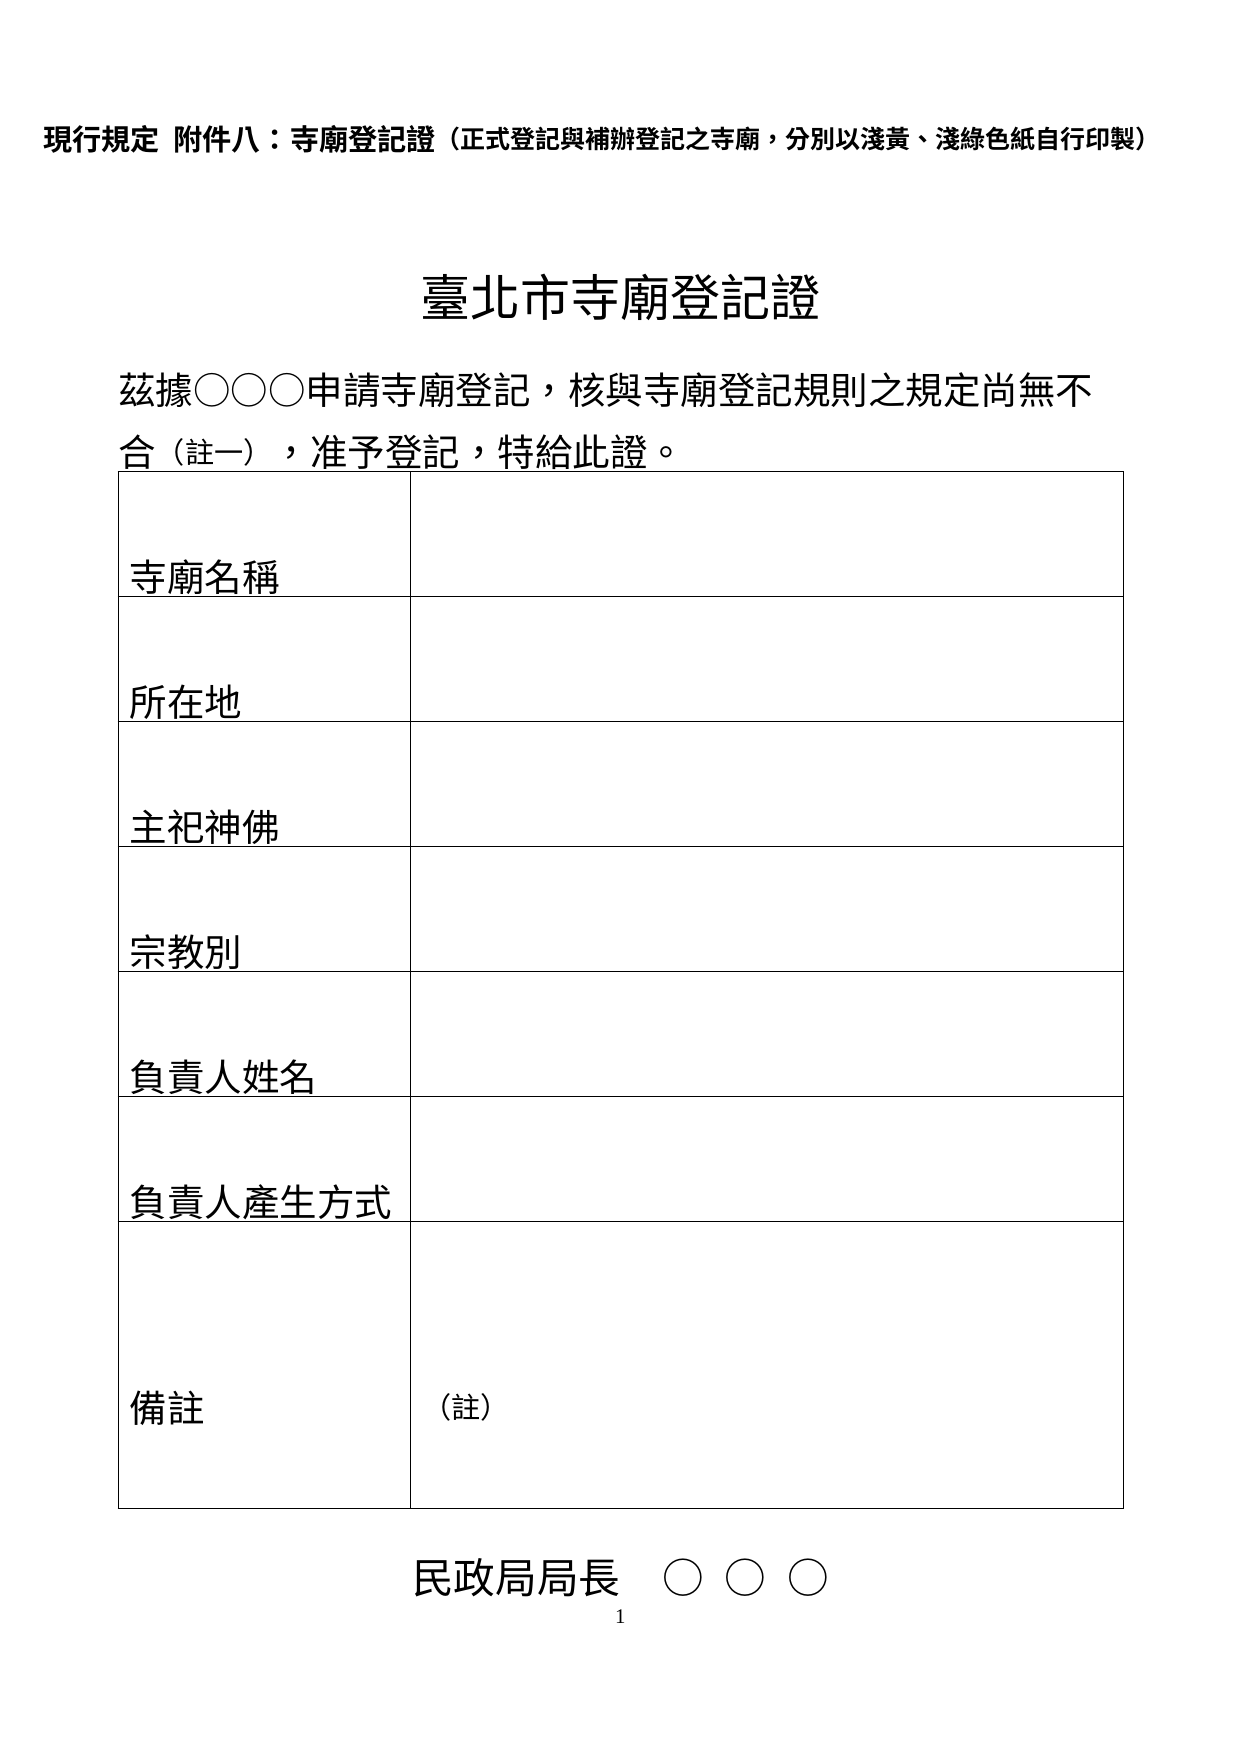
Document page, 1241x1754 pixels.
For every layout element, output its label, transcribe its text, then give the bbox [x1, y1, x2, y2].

text 民政局局長 ○ ○ ○ [118, 1534, 1122, 1596]
table_cell 備註 [119, 1222, 410, 1508]
table_cell （註） [411, 1222, 1123, 1508]
table_cell [411, 597, 1123, 721]
table_cell 主祀神佛 [119, 722, 410, 846]
table_cell 宗教別 [119, 847, 410, 971]
table_cell [411, 722, 1123, 846]
table_cell [411, 972, 1123, 1096]
table_cell 負責人產生方式 [119, 1097, 410, 1221]
table_cell 負責人姓名 [119, 972, 410, 1096]
table_cell 所在地 [119, 597, 410, 721]
table_cell [411, 847, 1123, 971]
text 茲據○○○申請寺廟登記，核與寺廟登記規則之規定尚無不合（註一），准予登記，特給此證。 [118, 346, 1122, 471]
table_header 寺廟名稱 [119, 472, 410, 596]
text 臺北市寺廟登記證 [118, 221, 1122, 346]
table_cell [411, 1097, 1123, 1221]
table_header [411, 472, 1123, 596]
text 現行規定 附件八：寺廟登記證（正式登記與補辦登記之寺廟，分別以淺黃、淺綠色紙自行印製） [43, 96, 1208, 159]
